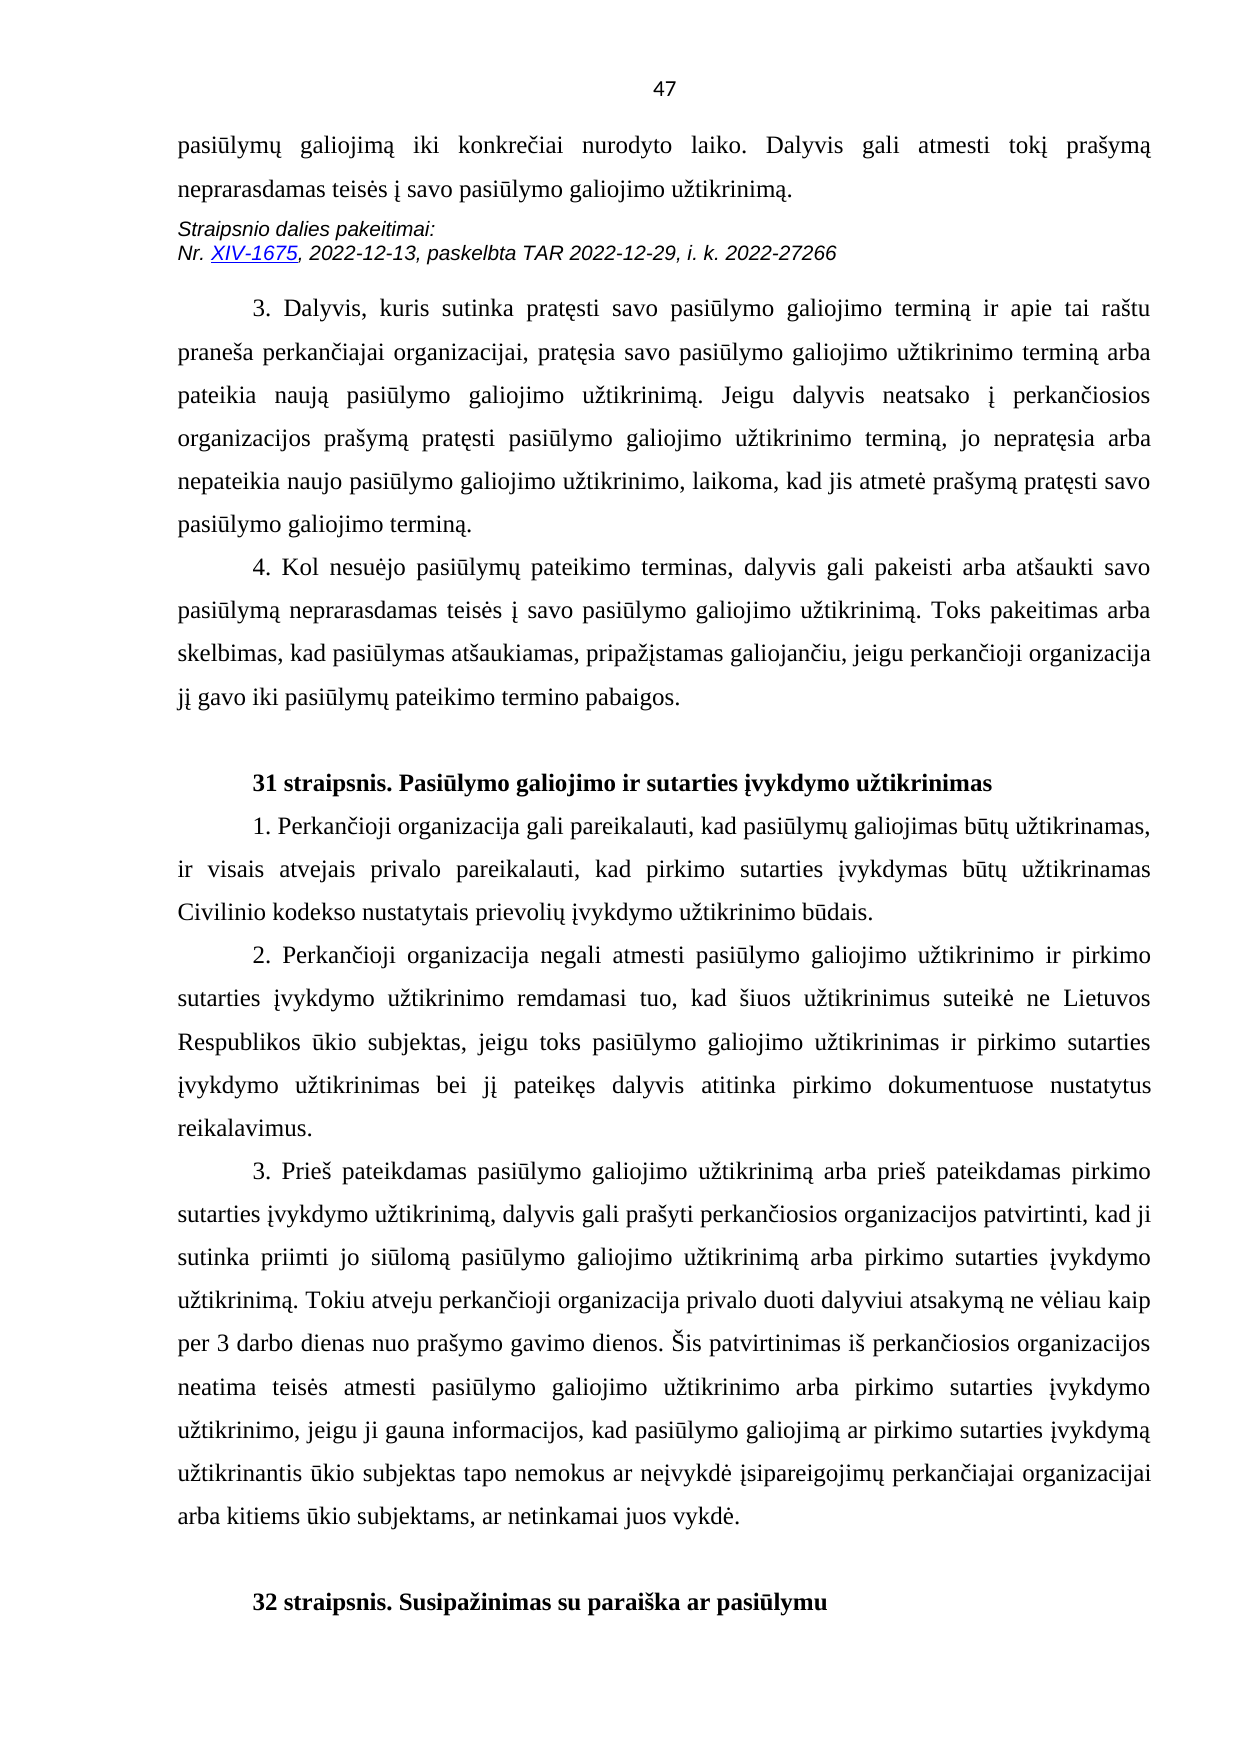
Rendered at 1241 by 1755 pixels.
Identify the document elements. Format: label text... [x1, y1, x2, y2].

text 31 straipsnis. Pasiūlymo galiojimo ir sutarties įvykdymo užtikrinimas [177, 768, 1152, 797]
text 4. Kol nesuėjo pasiūlymų pateikimo terminas, dalyvis gali pakeisti arba atšaukti savo pasiūlymą neprarasdamas teisės į savo pasiūlymo galiojimo užtikrinimą. Toks pakeitimas arba skelbimas, kad pasiūlymas atšaukiamas, pripažįstamas galiojančiu, jeigu perkančioji organizacija jį gavo iki pasiūlymų pateikimo termino pabaigos. [177, 552, 1152, 710]
text 3. Prieš pateikdamas pasiūlymo galiojimo užtikrinimą arba prieš pateikdamas pirkimo sutarties įvykdymo užtikrinimą, dalyvis gali prašyti perkančiosios organizacijos patvirtinti, kad ji sutinka priimti jo siūlomą pasiūlymo galiojimo užtikrinimą arba pirkimo sutarties įvykdymo užtikrinimą. Tokiu atveju perkančioji organizacija privalo duoti dalyviui atsakymą ne vėliau kaip per 3 darbo dienas nuo prašymo gavimo dienos. Šis patvirtinimas iš perkančiosios organizacijos neatima teisės atmesti pasiūlymo galiojimo užtikrinimo arba pirkimo sutarties įvykdymo užtikrinimo, jeigu ji gauna informacijos, kad pasiūlymo galiojimą ar pirkimo sutarties įvykdymą užtikrinantis ūkio subjektas tapo nemokus ar neįvykdė įsipareigojimų perkančiajai organizacijai arba kitiems ūkio subjektams, ar netinkamai juos vykdė. [177, 1156, 1152, 1530]
text 1. Perkančioji organizacija gali pareikalauti, kad pasiūlymų galiojimas būtų užtikrinamas, ir visais atvejais privalo pareikalauti, kad pirkimo sutarties įvykdymas būtų užtikrinamas Civilinio kodekso nustatytais prievolių įvykdymo užtikrinimo būdais. [177, 811, 1152, 926]
text Nr. XIV-1675, 2022-12-13, paskelbta TAR 2022-12-29, i. k. 2022-27266 [177, 241, 1152, 265]
text 3. Dalyvis, kuris sutinka pratęsti savo pasiūlymo galiojimo terminą ir apie tai raštu praneša perkančiajai organizacijai, pratęsia savo pasiūlymo galiojimo užtikrinimo terminą arba pateikia naują pasiūlymo galiojimo užtikrinimą. Jeigu dalyvis neatsako į perkančiosios organizacijos prašymą pratęsti pasiūlymo galiojimo užtikrinimo terminą, jo nepratęsia arba nepateikia naujo pasiūlymo galiojimo užtikrinimo, laikoma, kad jis atmetė prašymą pratęsti savo pasiūlymo galiojimo terminą. [177, 293, 1152, 538]
text 32 straipsnis. Susipažinimas su paraiška ar pasiūlymu [177, 1587, 1152, 1616]
text 2. Perkančioji organizacija negali atmesti pasiūlymo galiojimo užtikrinimo ir pirkimo sutarties įvykdymo užtikrinimo remdamasi tuo, kad šiuos užtikrinimus suteikė ne Lietuvos Respublikos ūkio subjektas, jeigu toks pasiūlymo galiojimo užtikrinimas ir pirkimo sutarties įvykdymo užtikrinimas bei jį pateikęs dalyvis atitinka pirkimo dokumentuose nustatytus reikalavimus. [177, 940, 1152, 1142]
text Straipsnio dalies pakeitimai: [177, 217, 1152, 241]
text pasiūlymų galiojimą iki konkrečiai nurodyto laiko. Dalyvis gali atmesti tokį prašymą neprarasdamas teisės į savo pasiūlymo galiojimo užtikrinimą. [177, 131, 1152, 202]
